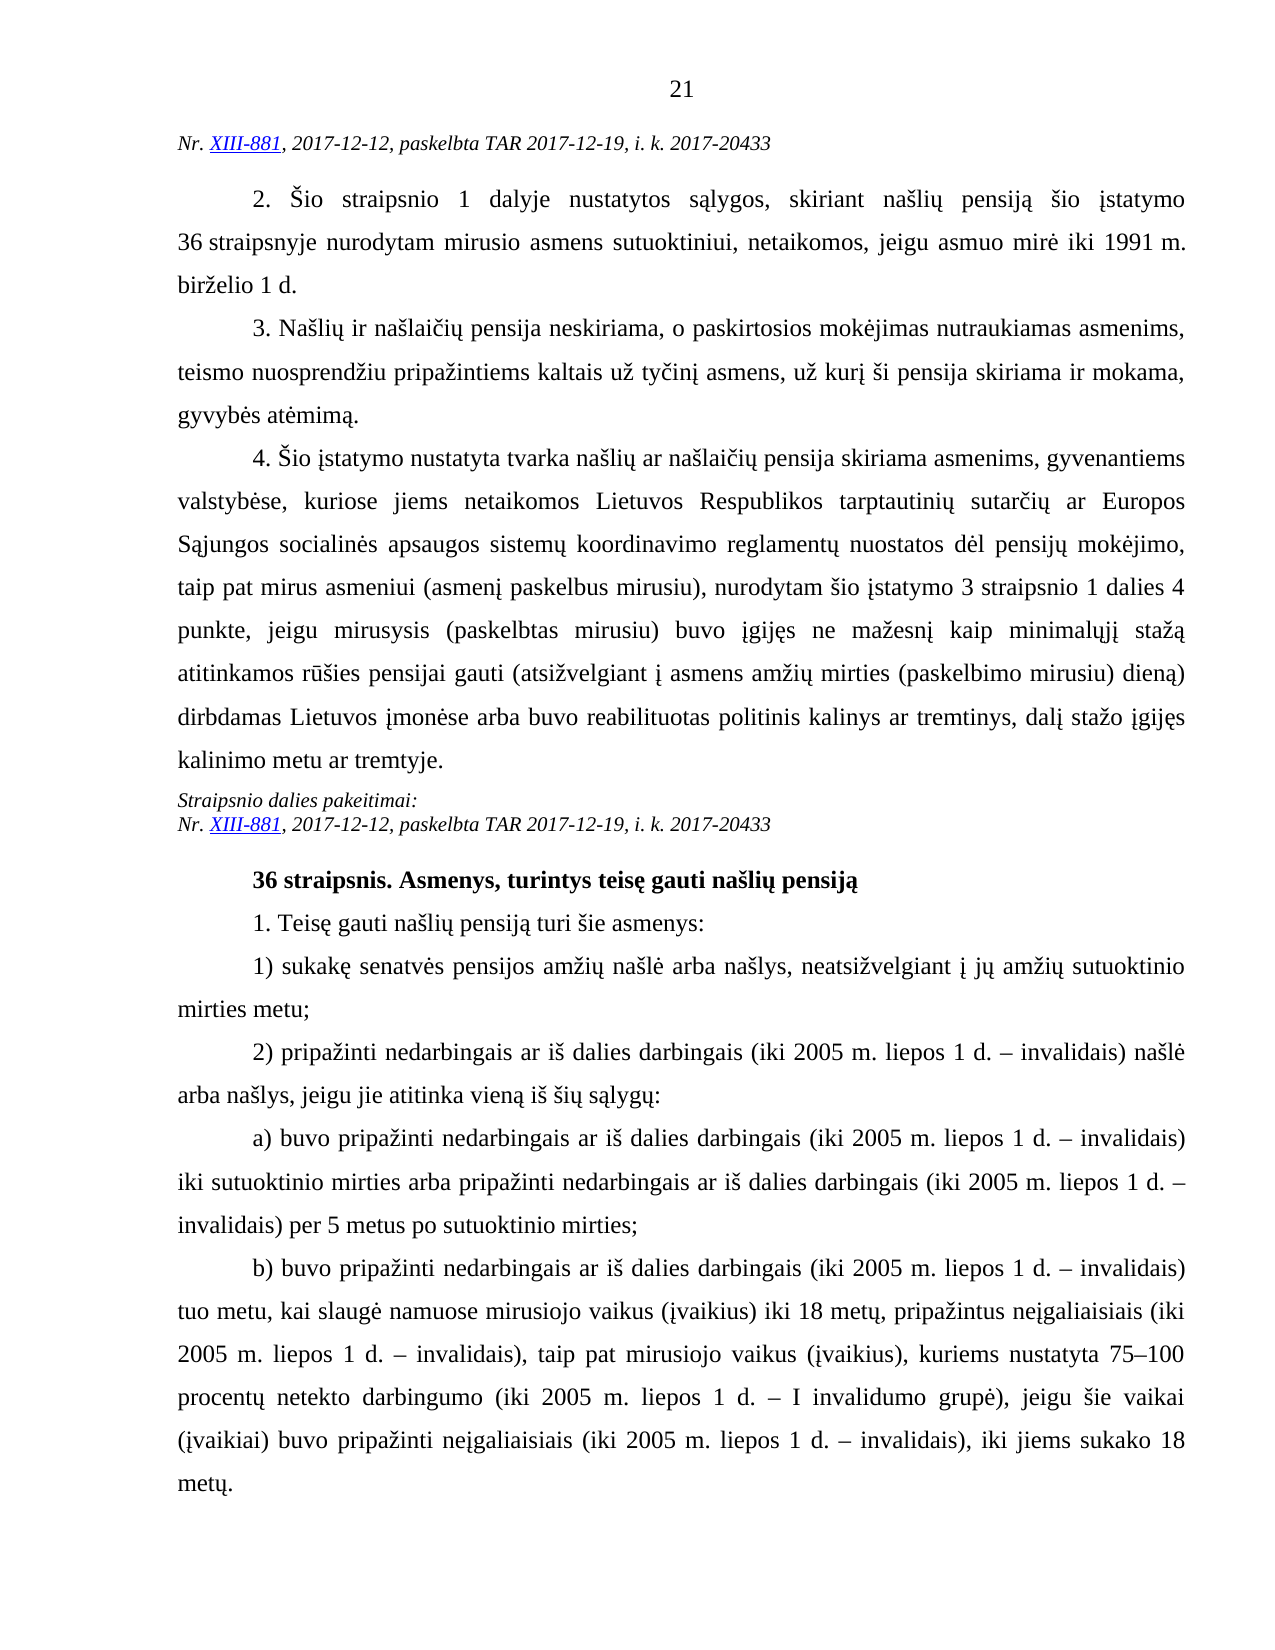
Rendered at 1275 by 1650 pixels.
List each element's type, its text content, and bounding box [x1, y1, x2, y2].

text 1) sukakę senatvės pensijos amžių našlė arba našlys, neatsižvelgiant į jų amžių sutuoktinio mirties metu; [177, 951, 1186, 1023]
text Nr. XIII-881, 2017-12-12, paskelbta TAR 2017-12-19, i. k. 2017-20433 [177, 812, 1186, 836]
text 2) pripažinti nedarbingais ar iš dalies darbingais (iki 2005 m. liepos 1 d. – invalidais) našlė arba našlys, jeigu jie atitinka vieną iš šių sąlygų: [177, 1037, 1186, 1109]
text Nr. XIII-881, 2017-12-12, paskelbta TAR 2017-12-19, i. k. 2017-20433 [177, 131, 1186, 155]
text Straipsnio dalies pakeitimai: [177, 788, 1186, 812]
text b) buvo pripažinti nedarbingais ar iš dalies darbingais (iki 2005 m. liepos 1 d. – invalidais) tuo metu, kai slaugė namuose mirusiojo vaikus (įvaikius) iki 18 metų, pripažintus neįgaliaisiais (iki 2005 m. liepos 1 d. – invalidais), taip pat mirusiojo vaikus (įvaikius), kuriems nustatyta 75–100 procentų netekto darbingumo (iki 2005 m. liepos 1 d. – I invalidumo grupė), jeigu šie vaikai (įvaikiai) buvo pripažinti neįgaliaisiais (iki 2005 m. liepos 1 d. – invalidais), iki jiems sukako 18 metų. [177, 1253, 1186, 1497]
text 2. Šio straipsnio 1 dalyje nustatytos sąlygos, skiriant našlių pensiją šio įstatymo 36 straipsnyje nurodytam mirusio asmens sutuoktiniui, netaikomos, jeigu asmuo mirė iki 1991 m. birželio 1 d. [177, 184, 1186, 299]
text 1. Teisę gauti našlių pensiją turi šie asmenys: [177, 908, 1186, 937]
text 4. Šio įstatymo nustatyta tvarka našlių ar našlaičių pensija skiriama asmenims, gyvenantiems valstybėse, kuriose jiems netaikomos Lietuvos Respublikos tarptautinių sutarčių ar Europos Sąjungos socialinės apsaugos sistemų koordinavimo reglamentų nuostatos dėl pensijų mokėjimo, taip pat mirus asmeniui (asmenį paskelbus mirusiu), nurodytam šio įstatymo 3 straipsnio 1 dalies 4 punkte, jeigu mirusysis (paskelbtas mirusiu) buvo įgijęs ne mažesnį kaip minimalųjį stažą atitinkamos rūšies pensijai gauti (atsižvelgiant į asmens amžių mirties (paskelbimo mirusiu) dieną) dirbdamas Lietuvos įmonėse arba buvo reabilituotas politinis kalinys ar tremtinys, dalį stažo įgijęs kalinimo metu ar tremtyje. [177, 443, 1186, 773]
text 36 straipsnis. Asmenys, turintys teisę gauti našlių pensiją [177, 865, 1186, 893]
text a) buvo pripažinti nedarbingais ar iš dalies darbingais (iki 2005 m. liepos 1 d. – invalidais) iki sutuoktinio mirties arba pripažinti nedarbingais ar iš dalies darbingais (iki 2005 m. liepos 1 d. – invalidais) per 5 metus po sutuoktinio mirties; [177, 1123, 1186, 1238]
text 3. Našlių ir našlaičių pensija neskiriama, o paskirtosios mokėjimas nutraukiamas asmenims, teismo nuosprendžiu pripažintiems kaltais už tyčinį asmens, už kurį ši pensija skiriama ir mokama, gyvybės atėmimą. [177, 313, 1186, 428]
